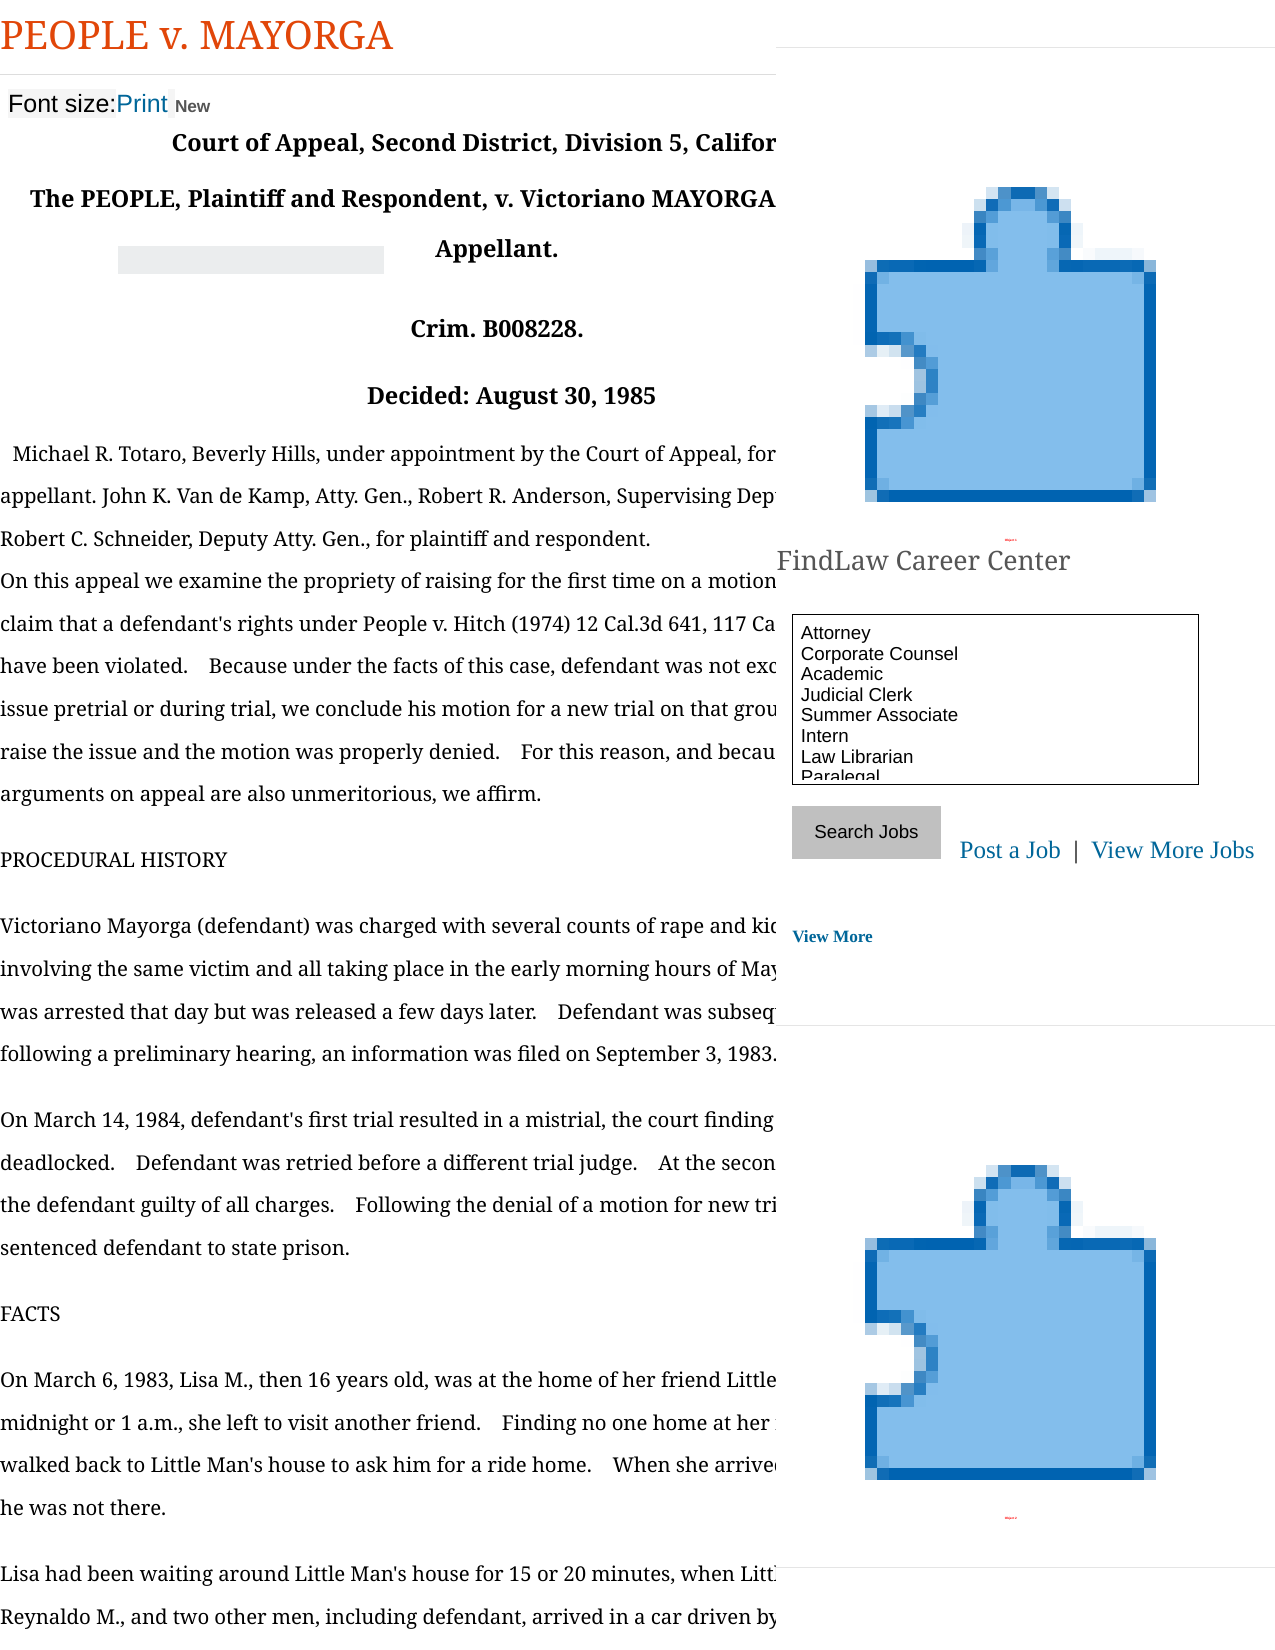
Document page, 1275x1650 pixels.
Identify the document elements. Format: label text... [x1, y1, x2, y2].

text Font size:Print New [8, 89, 776, 118]
text FACTS [0, 1300, 776, 1327]
text On March 6, 1983, Lisa M., then 16 years old, was at the home of her friend Little Man. At about midnight or 1 a.m., she left to visit another friend. Finding no one home at her friend's house, she walked back to Little Man's house to ask him for a ride home. When she arrived at Little Man's house he was not there. [0, 1366, 776, 1521]
list Post a Job | View More Jobs [776, 609, 1275, 864]
subtitle PEOPLE v. MAYORGA [0, 8, 776, 74]
text Michael R. Totaro, Beverly Hills, under appointment by the Court of Appeal, for defendant and appellant. John K. Van de Kamp, Atty. Gen., Robert R. Anderson, Supervising Deputy Atty. Gen., and Robert C. Schneider, Deputy Atty. Gen., for plaintiff and respondent. [0, 438, 776, 552]
list View More [776, 927, 1259, 947]
subtitle Court of Appeal, Second District, Division 5, California. [0, 126, 776, 158]
subtitle FindLaw Career Center [776, 542, 1275, 578]
subtitle Decided: August 30, 1985 [0, 377, 776, 411]
subtitle Crim. B008228. [0, 312, 776, 344]
text PROCEDURAL HISTORY [0, 846, 776, 874]
text On this appeal we examine the propriety of raising for the first time on a motion for new trial the claim that a defendant's rights under People v. Hitch (1974) 12 Cal.3d 641, 117 Cal.Rptr. 9, 527 P.2d 361 have been violated. Because under the facts of this case, defendant was not excused from raising the issue pretrial or during trial, we conclude his motion for a new trial on that ground did not timely raise the issue and the motion was properly denied. For this reason, and because defendant's other arguments on appeal are also unmeritorious, we affirm. [0, 567, 776, 808]
subtitle The PEOPLE, Plaintiff and Respondent, v. Victoriano MAYORGA, Defendant and Appellant. [0, 183, 776, 264]
text Victoriano Mayorga (defendant) was charged with several counts of rape and kidnapping, all involving the same victim and all taking place in the early morning hours of May 7, 1983. Defendant was arrested that day but was released a few days later. Defendant was subsequently rearrested and, following a preliminary hearing, an information was filed on September 3, 1983. [0, 912, 776, 1068]
text On March 14, 1984, defendant's first trial resulted in a mistrial, the court finding the jury to be deadlocked. Defendant was retried before a different trial judge. At the second trial the jury found the defendant guilty of all charges. Following the denial of a motion for new trial, the court sentenced defendant to state prison. [0, 1106, 776, 1261]
text Lisa had been waiting around Little Man's house for 15 or 20 minutes, when Little Man's brother, Reynaldo M., and two other men, including defendant, arrived in a car driven by defendant. Lisa told Reynaldo she was waiting for Little Man. Reynaldo checked the house for his brother, and, finding no one there, asked Lisa if she wanted to go look for Little Man. They got into the car, and the four drove around a number of places, parked and drank beer. Defendant then drove Reynaldo and Lisa back to Little Man's house. Reynaldo got out, and, as Lisa was leaving the car, the passenger grabbed Lisa around the neck so she could not get out of the car, and defendant drove off. While in the car, defendant told Lisa he would shoot her. Defendant eventually stopped the car at a deserted factory area. Defendant got into the back seat and raped Lisa. When he was finished, the passenger also raped Lisa. Defendant then reentered the back seat of the car and raped her again. [0, 1560, 776, 1650]
